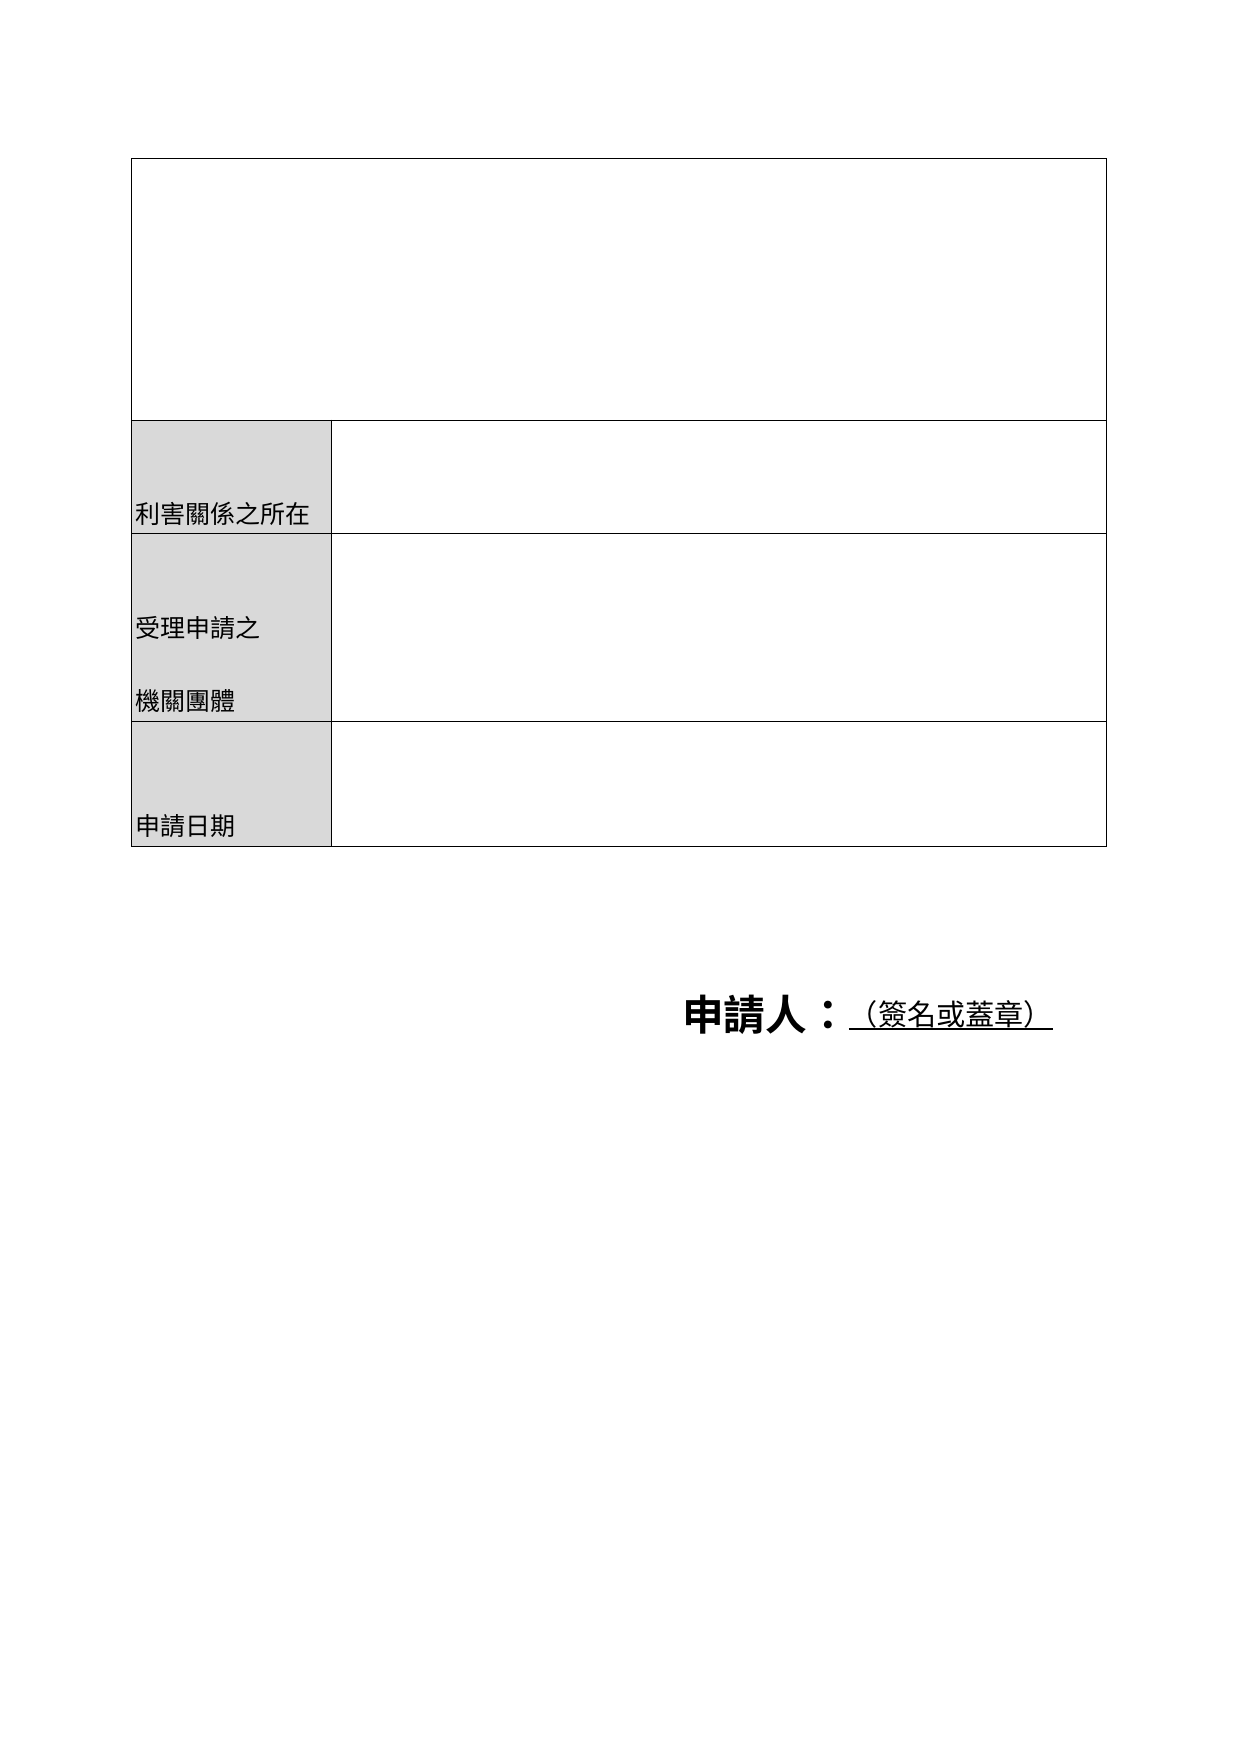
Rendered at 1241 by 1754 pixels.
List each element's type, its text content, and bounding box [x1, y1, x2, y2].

table_cell 受理申請之 機關團體 [132, 534, 331, 721]
table_cell [332, 534, 1106, 721]
table_cell [132, 159, 1106, 419]
text 申請人：（簽名或蓋章） [187, 971, 1053, 1033]
table_cell [332, 722, 1106, 846]
table_cell 申請日期 [132, 722, 331, 846]
table_cell [332, 421, 1106, 533]
table_cell 利害關係之所在 [132, 421, 331, 533]
